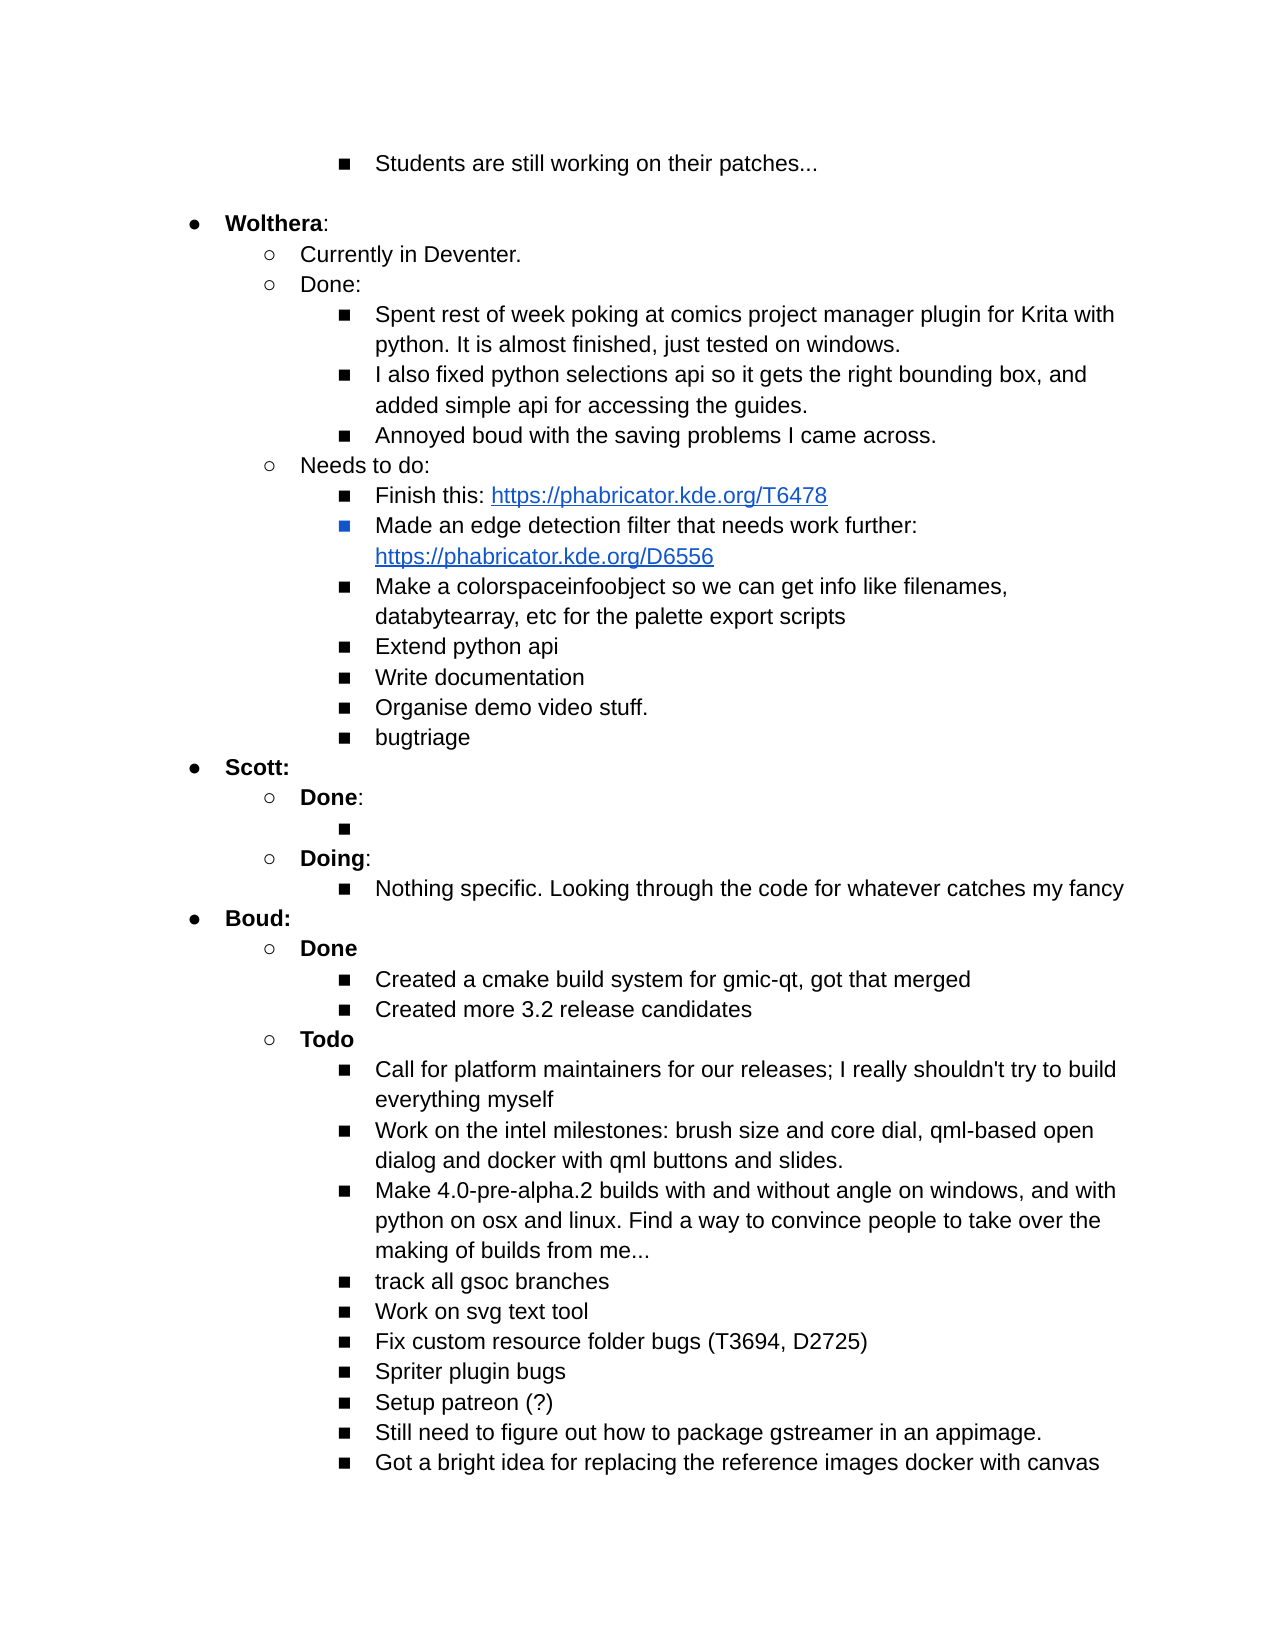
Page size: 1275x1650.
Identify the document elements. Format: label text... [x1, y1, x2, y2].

list track all gsoc branches [337, 1268, 1125, 1294]
list Done: [262, 271, 1125, 297]
list Still need to figure out how to package gstreamer in an appimage. [337, 1419, 1125, 1445]
list Scott: [187, 754, 1125, 781]
list Nothing specific. Looking through the code for whatever catches my fancy [337, 875, 1125, 901]
list Currently in Deventer. [262, 241, 1125, 267]
list Todo [262, 1026, 1125, 1052]
list Created more 3.2 release candidates [337, 996, 1125, 1022]
list Write documentation [337, 663, 1125, 690]
list Work on the intel milestones: brush size and core dial, qml-based open dialog and docker with qml buttons and slides. [337, 1117, 1125, 1173]
list Annoyed boud with the saving problems I came across. [337, 422, 1125, 448]
list Make a colorspaceinfoobject so we can get info like filenames, databytearray, etc for the palette export scripts [337, 573, 1125, 629]
list Work on svg text tool [337, 1298, 1125, 1324]
list Students are still working on their patches... [337, 150, 1125, 176]
list Done: [262, 784, 1125, 811]
list Setup patreon (?) [337, 1388, 1125, 1415]
list Finish this: https://phabricator.kde.org/T6478 [337, 482, 1125, 509]
list Created a cmake build system for gmic-qt, got that merged [337, 966, 1125, 992]
list Needs to do: [262, 452, 1125, 478]
list Made an edge detection filter that needs work further: https://phabricator.kde.org/D6556 [337, 512, 1125, 569]
list Spent rest of week poking at comics project manager plugin for Krita with python. It is almost finished, just tested on windows. [337, 301, 1125, 358]
list Done [262, 935, 1125, 962]
list Make 4.0-pre-alpha.2 builds with and without angle on windows, and with python on osx and linux. Find a way to convince people to take over the making of builds from me... [337, 1177, 1125, 1264]
list Boud: [187, 905, 1125, 932]
list Organise demo video stuff. [337, 694, 1125, 720]
list bugtriage [337, 724, 1125, 750]
list I also fixed python selections api so it gets the right bounding box, and added simple api for accessing the guides. [337, 361, 1125, 418]
list Got a bright idea for replacing the reference images docker with canvas [337, 1449, 1125, 1475]
list Fix custom resource folder bugs (T3694, D2725) [337, 1328, 1125, 1354]
list Wolthera: [187, 210, 1125, 237]
list Doing: [262, 845, 1125, 871]
list Extend python api [337, 633, 1125, 660]
list Spriter plugin bugs [337, 1358, 1125, 1385]
list Call for platform maintainers for our releases; I really shouldn't try to build everything myself [337, 1056, 1125, 1113]
